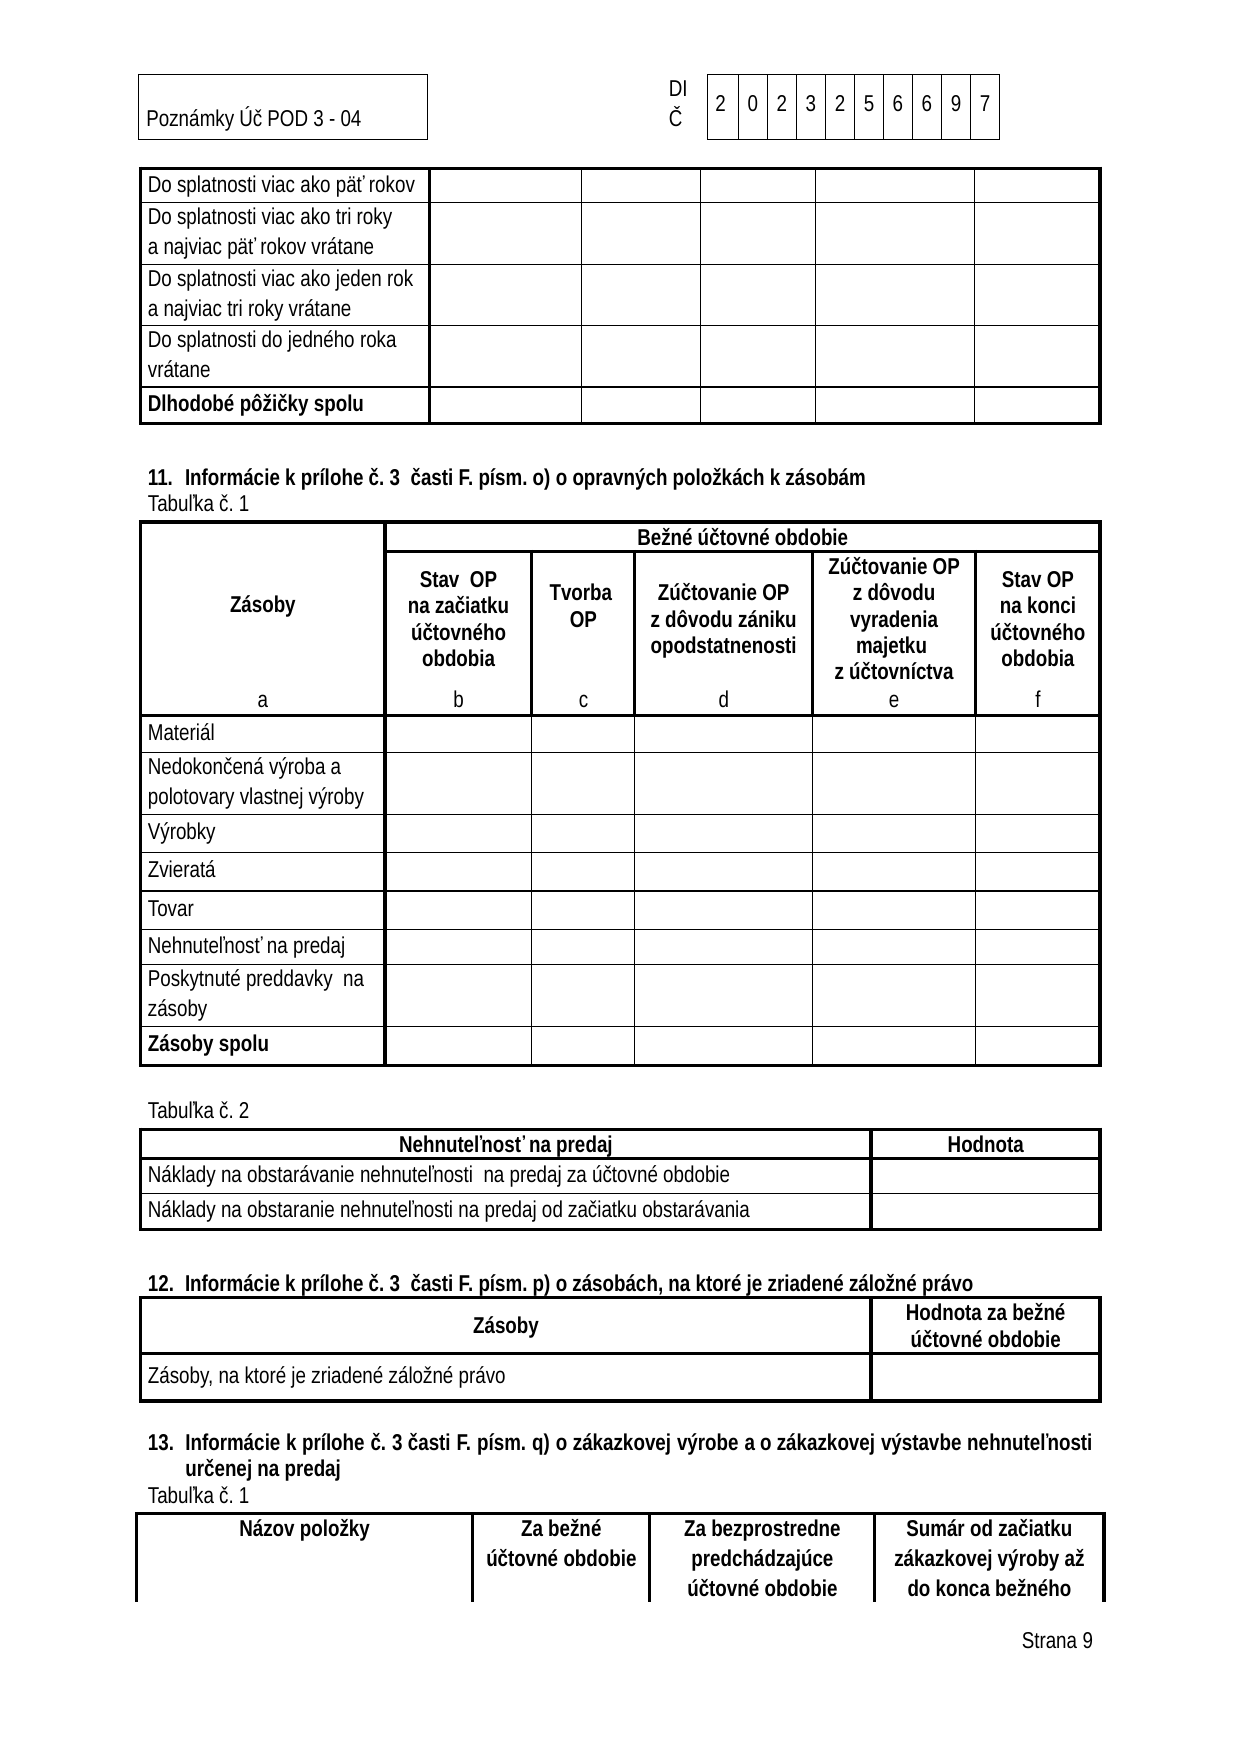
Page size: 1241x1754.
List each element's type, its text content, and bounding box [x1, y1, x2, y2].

table_cell [532, 965, 634, 1026]
table_cell Zúčtovanie OP z dôvodu vyradenia majetku z účtovníctva [814, 553, 974, 685]
table_cell Nedokončená výroba a polotovary vlastnej výroby [142, 753, 383, 813]
table_cell [635, 1027, 812, 1064]
table_cell [813, 930, 975, 964]
table_cell Materiál [142, 717, 383, 752]
table_cell [635, 853, 812, 890]
table_cell [635, 965, 812, 1026]
table_cell [813, 853, 975, 890]
title Informácie k prílohe č. 3 časti F. písm. p) o zásobách, na ktoré je zriadené záložné právo [148, 1270, 1093, 1296]
table_cell [635, 753, 812, 813]
table_cell [873, 1194, 1098, 1228]
table_cell [976, 753, 1098, 813]
table_cell [701, 203, 815, 263]
table_cell [532, 815, 634, 852]
table_cell Stav OP na konci účtovného obdobia [977, 553, 1098, 685]
table_cell [387, 717, 531, 752]
table_cell [976, 1027, 1098, 1064]
table_cell [816, 203, 974, 263]
table_cell [701, 265, 815, 325]
table_cell [976, 815, 1098, 852]
table_cell [813, 892, 975, 929]
table_cell [813, 1027, 975, 1064]
table_cell [976, 717, 1098, 752]
table_cell [582, 203, 700, 263]
table_header Sumár od začiatku zákazkovej výroby až do konca bežného [876, 1515, 1102, 1602]
table_cell Zásoby spolu [142, 1027, 383, 1064]
text Tabuľka č. 1 [148, 490, 1093, 516]
table_cell Do splatnosti viac ako tri roky a najviac päť rokov vrátane [142, 203, 428, 263]
table_header Bežné účtovné obdobie [387, 524, 1098, 550]
table_cell Tvorba OP [533, 553, 633, 685]
table_header Zásoby [142, 524, 383, 685]
table_header Za bezprostredne predchádzajúce účtovné obdobie [651, 1515, 873, 1602]
table_cell Dlhodobé pôžičky spolu [142, 388, 428, 422]
table_cell [873, 1355, 1098, 1399]
table_cell [431, 203, 581, 263]
table_cell [532, 753, 634, 813]
table_cell [873, 1160, 1098, 1192]
table_cell [701, 326, 815, 386]
table_cell d [636, 685, 811, 713]
table_cell Poskytnuté preddavky na zásoby [142, 965, 383, 1026]
table_cell [582, 170, 700, 202]
table_cell [387, 1027, 531, 1064]
table_cell a [142, 685, 383, 713]
table_cell [635, 717, 812, 752]
table_cell [532, 892, 634, 929]
table_cell [635, 930, 812, 964]
table_cell Do splatnosti viac ako päť rokov [142, 170, 428, 202]
table_cell b [387, 685, 530, 713]
table_cell [813, 815, 975, 852]
table_header Hodnota [873, 1131, 1098, 1157]
table_cell Do splatnosti viac ako jeden rok a najviac tri roky vrátane [142, 265, 428, 325]
table_cell [816, 265, 974, 325]
table_cell [431, 170, 581, 202]
table_cell [701, 170, 815, 202]
table_cell [813, 753, 975, 813]
table_cell Do splatnosti do jedného roka vrátane [142, 326, 428, 386]
table_cell e [814, 685, 974, 713]
table_cell [431, 265, 581, 325]
table_cell [431, 326, 581, 386]
table_header Názov položky [138, 1515, 471, 1602]
text Tabuľka č. 1 [148, 1482, 1093, 1508]
table_cell [532, 1027, 634, 1064]
table_cell [813, 965, 975, 1026]
table_cell [816, 388, 974, 422]
table_cell [976, 853, 1098, 890]
text Tabuľka č. 2 [148, 1097, 1093, 1124]
table_cell Náklady na obstarávanie nehnuteľnosti na predaj za účtovné obdobie [142, 1160, 869, 1192]
table_cell [635, 892, 812, 929]
table_cell Zásoby, na ktoré je zriadené záložné právo [142, 1355, 869, 1399]
table_cell [976, 930, 1098, 964]
table_cell [387, 753, 531, 813]
table_cell [532, 853, 634, 890]
table_cell Zvieratá [142, 853, 383, 890]
table_cell [975, 388, 1098, 422]
table_cell [701, 388, 815, 422]
table_cell [816, 326, 974, 386]
table_cell [976, 892, 1098, 929]
table_cell [975, 170, 1098, 202]
table_cell [387, 965, 531, 1026]
title Informácie k prílohe č. 3 časti F. písm. q) o zákazkovej výrobe a o zákazkovej výstavbe nehnuteľnosti určenej na predaj [148, 1429, 1093, 1482]
table_cell [387, 815, 531, 852]
table_cell [975, 326, 1098, 386]
table_cell [582, 326, 700, 386]
table_cell Nehnuteľnosť na predaj [142, 930, 383, 964]
table_cell [431, 388, 581, 422]
table_cell [582, 265, 700, 325]
table_header Zásoby [142, 1299, 869, 1352]
table_cell f [977, 685, 1098, 713]
table_cell c [533, 685, 633, 713]
title Informácie k prílohe č. 3 časti F. písm. o) o opravných položkách k zásobám [148, 464, 1093, 490]
table_cell Stav OP na začiatku účtovného obdobia [387, 553, 530, 685]
table_cell [975, 265, 1098, 325]
table_cell Tovar [142, 892, 383, 929]
table_cell [582, 388, 700, 422]
table_header Hodnota za bežné účtovné obdobie [873, 1299, 1098, 1352]
table_cell [635, 815, 812, 852]
table_cell [387, 892, 531, 929]
table_cell [532, 717, 634, 752]
table_cell [975, 203, 1098, 263]
table_cell Výrobky [142, 815, 383, 852]
table_header Nehnuteľnosť na predaj [142, 1131, 869, 1157]
table_header Za bežné účtovné obdobie [474, 1515, 648, 1602]
table_cell [813, 717, 975, 752]
table_cell Náklady na obstaranie nehnuteľnosti na predaj od začiatku obstarávania [142, 1194, 869, 1228]
table_cell [976, 965, 1098, 1026]
table_cell [532, 930, 634, 964]
table_cell [816, 170, 974, 202]
table_cell [387, 930, 531, 964]
table_cell [387, 853, 531, 890]
table_cell Zúčtovanie OP z dôvodu zániku opodstatnenosti [636, 553, 811, 685]
